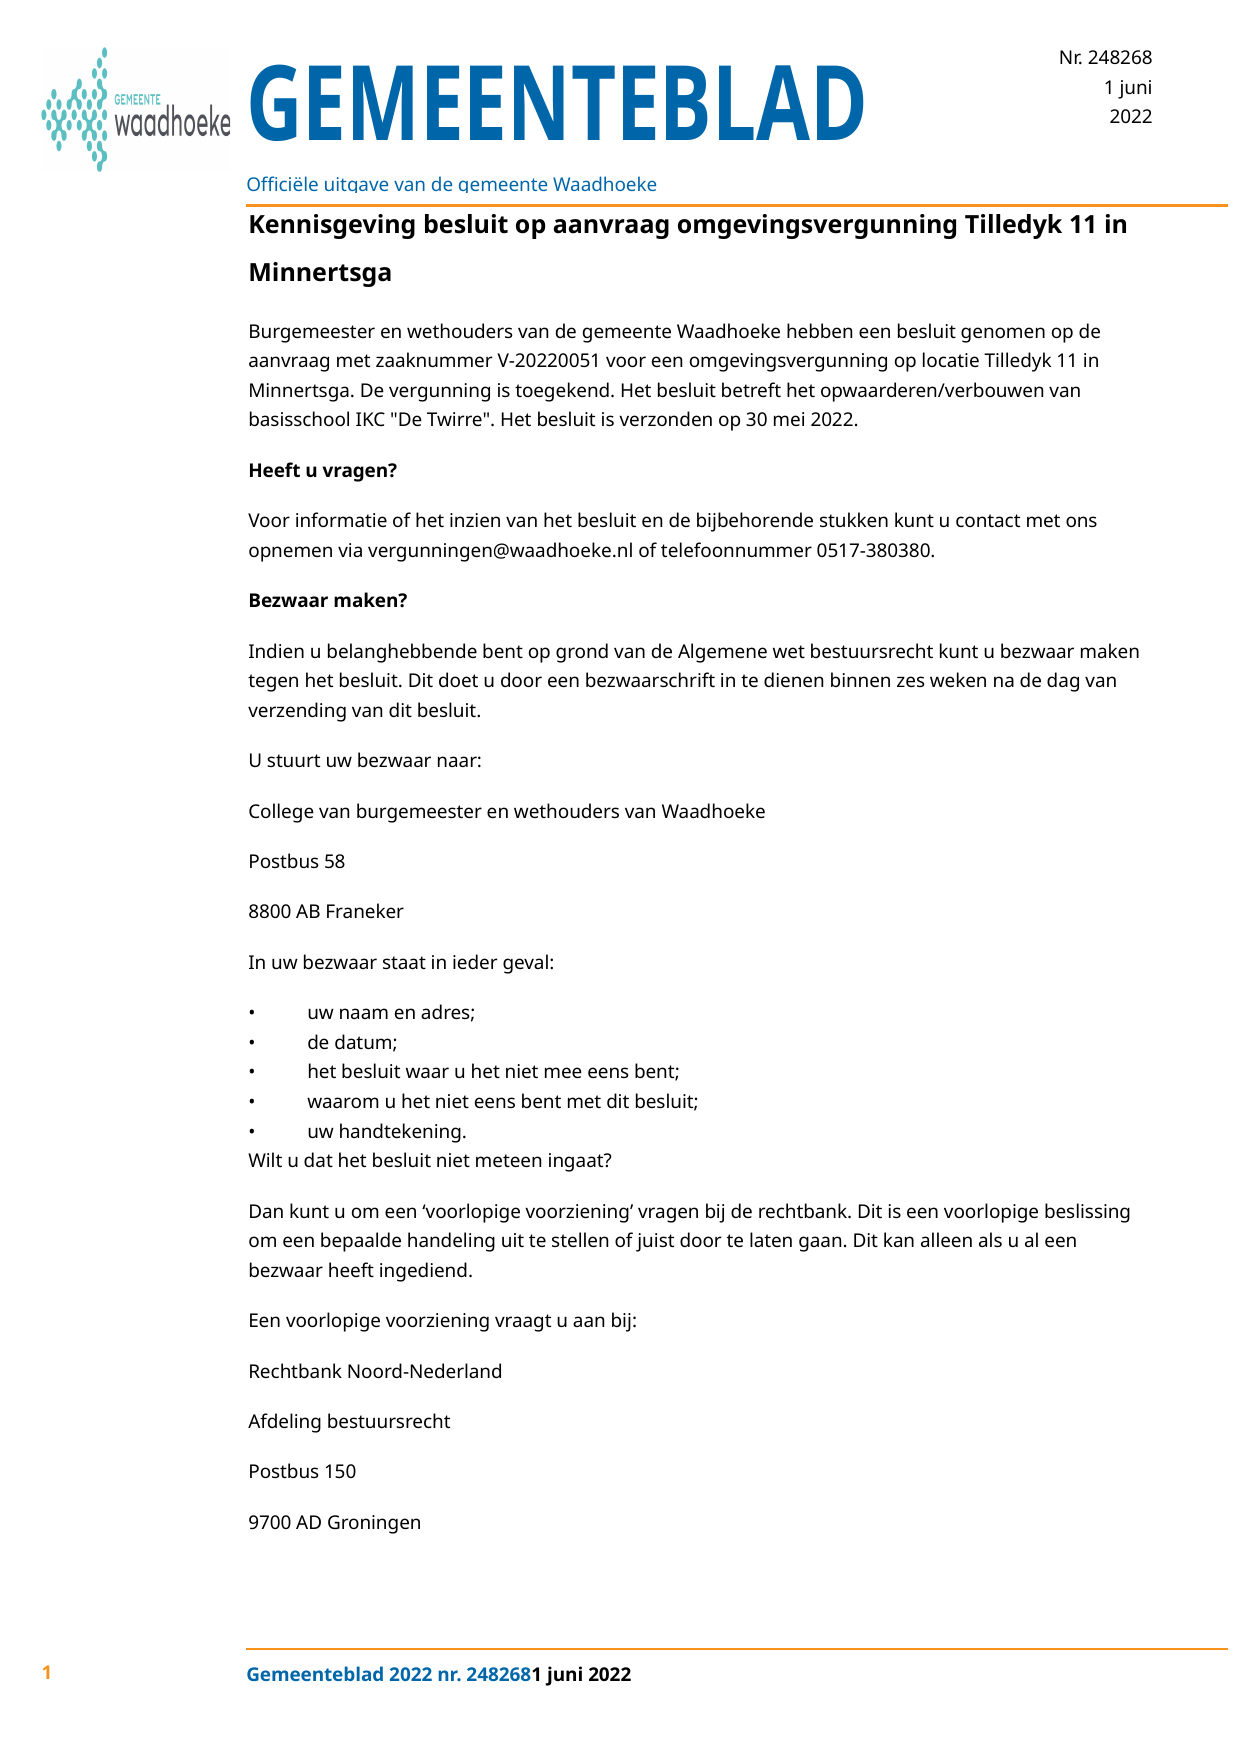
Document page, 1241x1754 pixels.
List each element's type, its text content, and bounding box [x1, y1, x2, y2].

picture [41, 47, 231, 172]
text Afdeling bestuursrecht [248, 1408, 1152, 1434]
text U stuurt uw bezwaar naar: [248, 747, 1152, 773]
text 9700 AD Groningen [248, 1509, 1152, 1535]
text Wilt u dat het besluit niet meteen ingaat? [248, 1147, 1152, 1173]
text Postbus 150 [248, 1459, 1152, 1484]
text Kennisgeving besluit op aanvraag omgevingsvergunning Tilledyk 11 in Minnertsga [248, 207, 1152, 288]
text Rechtbank Noord-Nederland [248, 1358, 1152, 1384]
text Bezwaar maken? [248, 587, 1152, 613]
text Voor informatie of het inzien van het besluit en de bijbehorende stukken kunt u contact met ons opnemen via vergunningen@waadhoeke.nl of telefoonnummer 0517-380380. [248, 507, 1152, 563]
text 8800 AB Franeker [248, 899, 1152, 924]
text In uw bezwaar staat in ieder geval: [248, 949, 1152, 975]
text Indien u belanghebbende bent op grond van de Algemene wet bestuursrecht kunt u bezwaar maken tegen het besluit. Dit doet u door een bezwaarschrift in te dienen binnen zes weken na de dag van verzending van dit besluit. [248, 638, 1152, 723]
list uw handtekening. [248, 1118, 1152, 1144]
list het besluit waar u het niet mee eens bent; [248, 1059, 1152, 1084]
text Een voorlopige voorziening vraagt u aan bij: [248, 1307, 1152, 1333]
list waarom u het niet eens bent met dit besluit; [248, 1088, 1152, 1114]
text College van burgemeester en wethouders van Waadhoeke [248, 798, 1152, 824]
list de datum; [248, 1029, 1152, 1055]
text Postbus 58 [248, 848, 1152, 874]
text Dan kunt u om een ‘voorlopige voorziening’ vragen bij de rechtbank. Dit is een voorlopige beslissing om een bepaalde handeling uit te stellen of juist door te laten gaan. Dit kan alleen als u al een bezwaar heeft ingediend. [248, 1198, 1152, 1283]
text Heeft u vragen? [248, 457, 1152, 483]
text Burgemeester en wethouders van de gemeente Waadhoeke hebben een besluit genomen op de aanvraag met zaaknummer V-20220051 voor een omgevingsvergunning op locatie Tilledyk 11 in Minnertsga. De vergunning is toegekend. Het besluit betreft het opwaarderen/verbouwen van basisschool IKC "De Twirre". Het besluit is verzonden op 30 mei 2022. [248, 318, 1152, 432]
list uw naam en adres; [248, 999, 1152, 1025]
